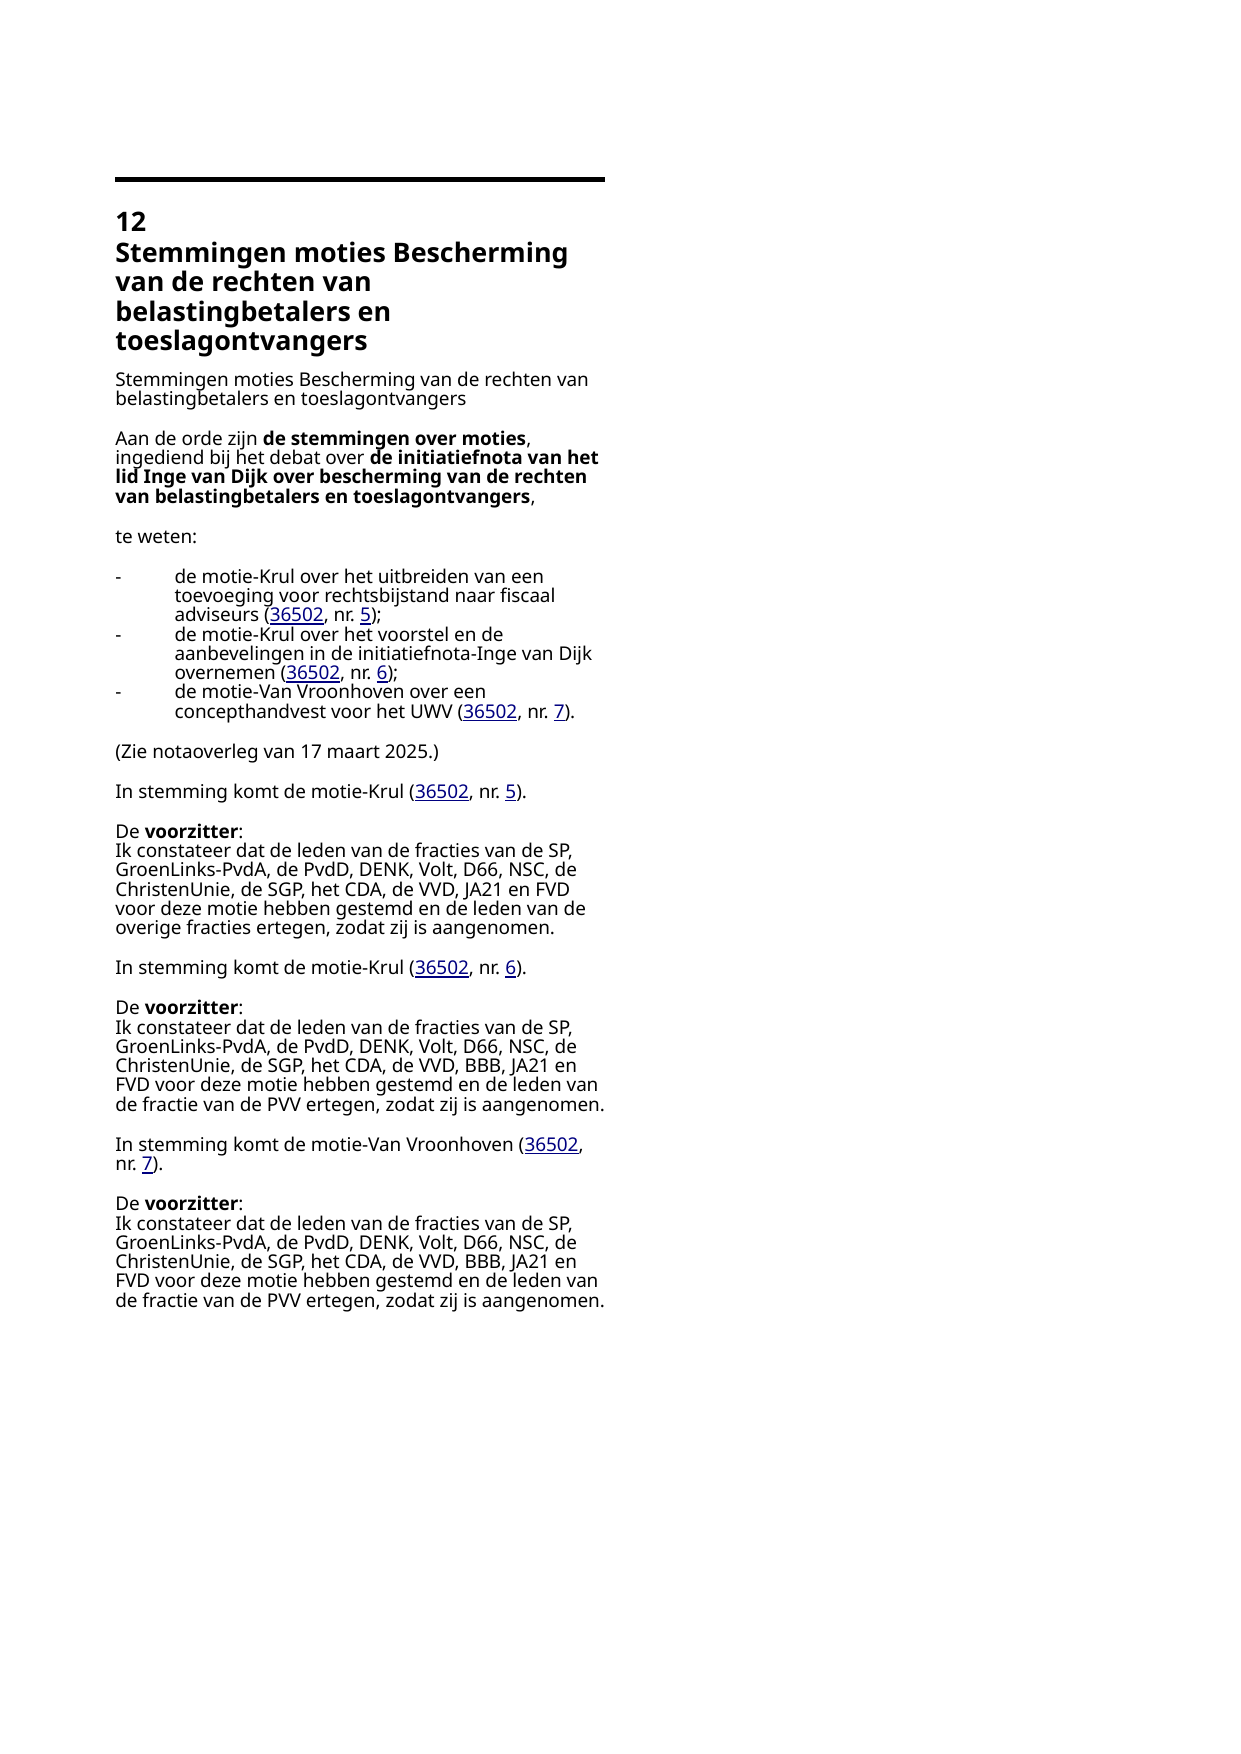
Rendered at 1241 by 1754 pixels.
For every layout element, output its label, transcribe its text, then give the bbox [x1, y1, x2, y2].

text Ik constateer dat de leden van de fracties van de SP, GroenLinks-PvdA, de PvdD, DENK, Volt, D66, NSC, de ChristenUnie, de SGP, het CDA, de VVD, BBB, JA21 en FVD voor deze motie hebben gestemd en de leden van de fractie van de PVV ertegen, zodat zij is aangenomen. [115, 1214, 605, 1311]
text Stemmingen moties Bescherming van de rechten van belastingbetalers en toeslagontvangers [115, 371, 605, 409]
text Aan de orde zijn de stemmingen over moties, ingediend bij het debat over de initiatiefnota van het lid Inge van Dijk over bescherming van de rechten van belastingbetalers en toeslagontvangers, [115, 430, 605, 507]
text Ik constateer dat de leden van de fracties van de SP, GroenLinks-PvdA, de PvdD, DENK, Volt, D66, NSC, de ChristenUnie, de SGP, het CDA, de VVD, JA21 en FVD voor deze motie hebben gestemd en de leden van de overige fracties ertegen, zodat zij is aangenomen. [115, 842, 605, 938]
list de motie-Krul over het voorstel en de aanbevelingen in de initiatiefnota-Inge van Dijk overnemen (36502, nr. 6); [115, 626, 605, 683]
text De voorzitter: [115, 823, 605, 842]
text (Zie notaoverleg van 17 maart 2025.) [115, 743, 605, 762]
text De voorzitter: [115, 1195, 605, 1214]
list de motie-Krul over het uitbreiden van een toevoeging voor rechtsbijstand naar fiscaal adviseurs (36502, nr. 5); [115, 568, 605, 626]
text In stemming komt de motie-Van Vroonhoven (36502, nr. 7). [115, 1136, 605, 1174]
text te weten: [115, 528, 605, 547]
text In stemming komt de motie-Krul (36502, nr. 5). [115, 783, 605, 802]
text Ik constateer dat de leden van de fracties van de SP, GroenLinks-PvdA, de PvdD, DENK, Volt, D66, NSC, de ChristenUnie, de SGP, het CDA, de VVD, BBB, JA21 en FVD voor deze motie hebben gestemd en de leden van de fractie van de PVV ertegen, zodat zij is aangenomen. [115, 1019, 605, 1115]
text Stemmingen moties Bescherming van de rechten van belastingbetalers en toeslagontvangers [115, 239, 605, 371]
list de motie-Van Vroonhoven over een concepthandvest voor het UWV (36502, nr. 7). [115, 683, 605, 722]
text 12 [115, 203, 605, 239]
text In stemming komt de motie-Krul (36502, nr. 6). [115, 959, 605, 978]
text De voorzitter: [115, 999, 605, 1019]
